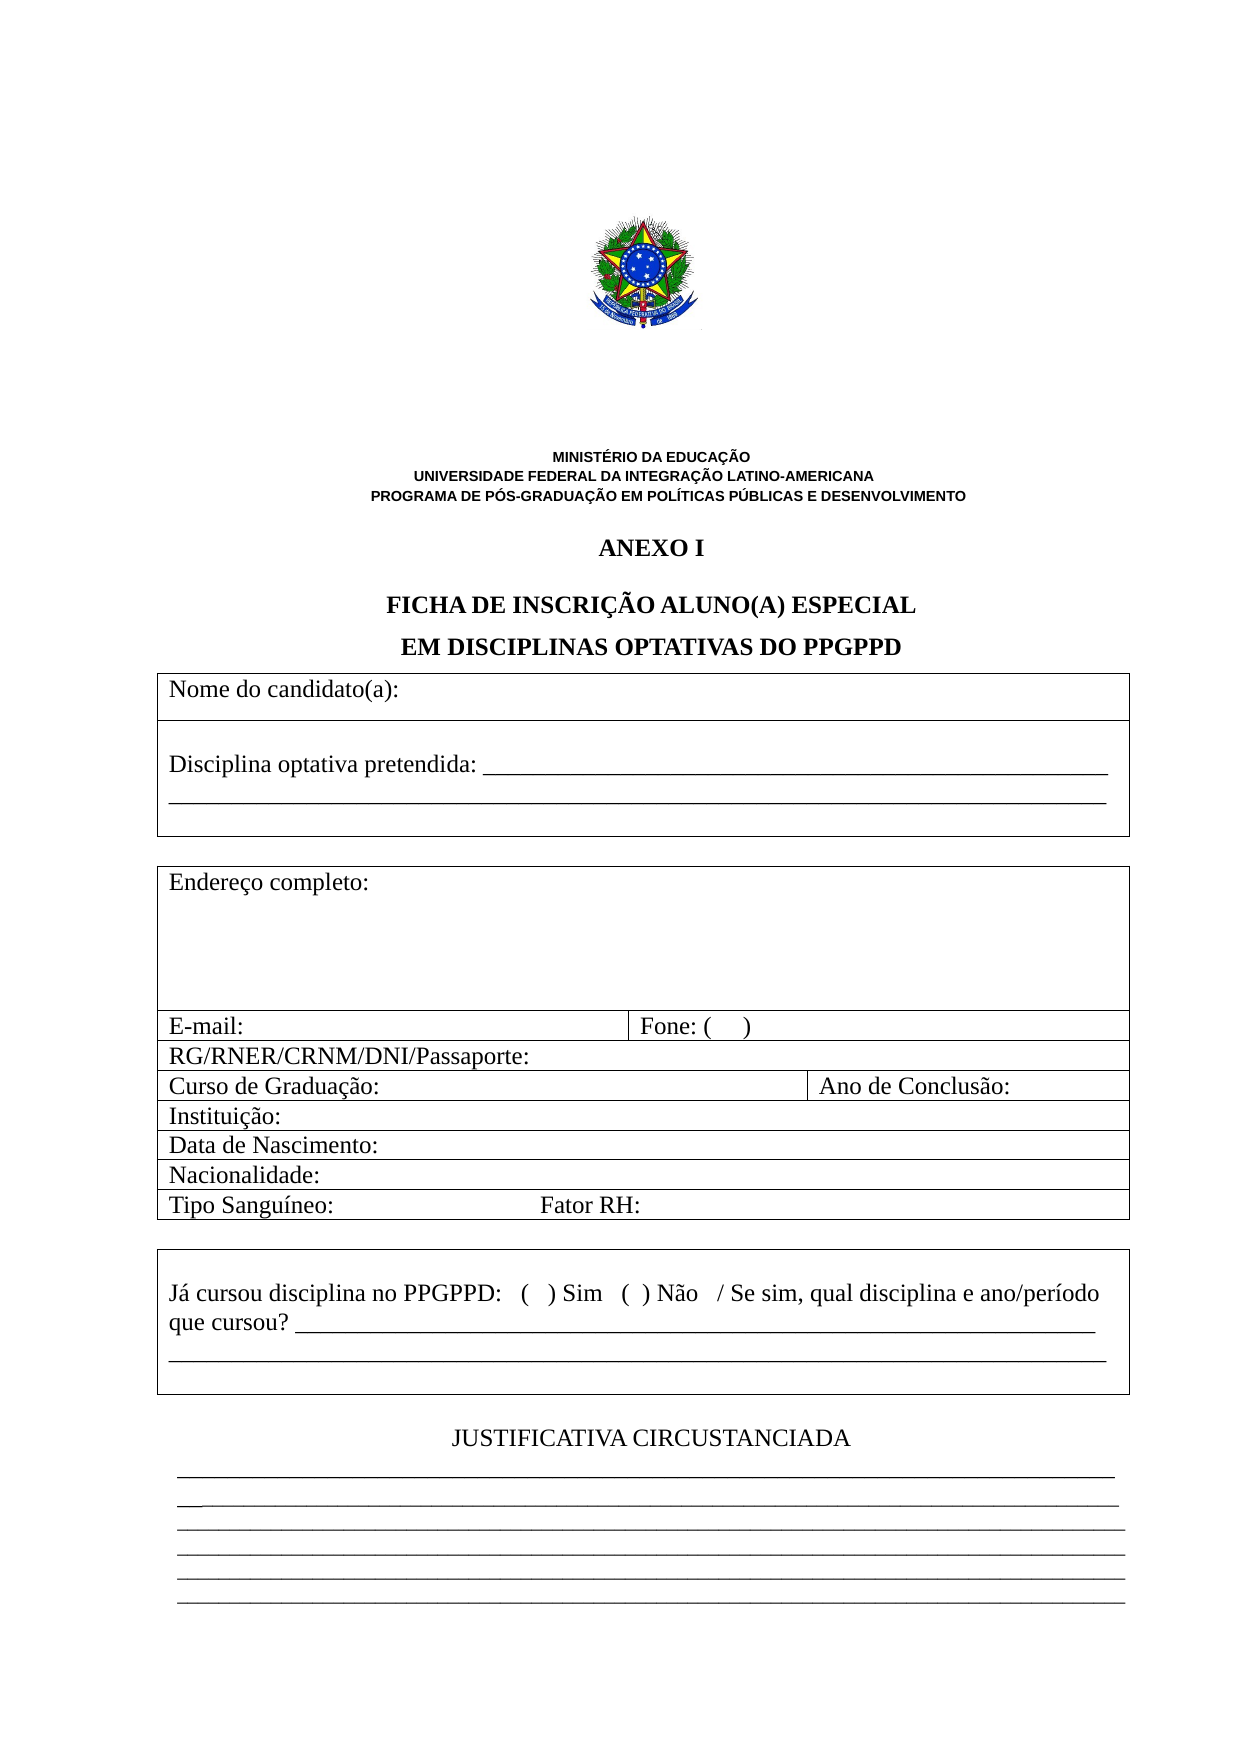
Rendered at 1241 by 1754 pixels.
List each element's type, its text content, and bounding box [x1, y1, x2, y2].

picture [586, 213, 703, 330]
table_header Endereço completo: [158, 867, 1129, 1010]
table_cell Fone: ( ) [629, 1011, 1129, 1040]
table_header Já cursou disciplina no PPGPPD: ( ) Sim ( ) Não / Se sim, qual disciplina e ano/período que cursou? ________________________________________________________________ ___________________________________________________________________________ [158, 1250, 1129, 1393]
table_header Nome do candidato(a): [158, 674, 1129, 720]
table_cell RG/RNER/CRNM/DNI/Passaporte: [158, 1041, 1129, 1070]
text FICHA DE INSCRIÇÃO ALUNO(A) ESPECIAL [177, 590, 1126, 619]
text JUSTIFICATIVA CIRCUSTANCIADA [177, 1423, 1126, 1452]
text _________________________________________________________________________________________________________________________________________________________________________________________________________________________________________________________________________________________________________________________________________________________________________________________________________________________________________________________________________________________________________________________________________________ [177, 1452, 1126, 1606]
text ANEXO I [177, 533, 1126, 562]
table_cell Ano de Conclusão: [808, 1071, 1129, 1100]
text EM DISCIPLINAS OPTATIVAS DO PPGPPD [177, 632, 1126, 660]
table_cell Curso de Graduação: [158, 1071, 807, 1100]
table_cell Data de Nascimento: [158, 1131, 1129, 1159]
table_cell E-mail: [158, 1011, 628, 1040]
table_cell Tipo Sanguíneo: Fator RH: [158, 1190, 1129, 1219]
table_cell Nacionalidade: [158, 1160, 1129, 1189]
table_cell Disciplina optativa pretendida: __________________________________________________ ___________________________________________________________________________ [158, 721, 1129, 836]
table_cell Instituição: [158, 1101, 1129, 1129]
